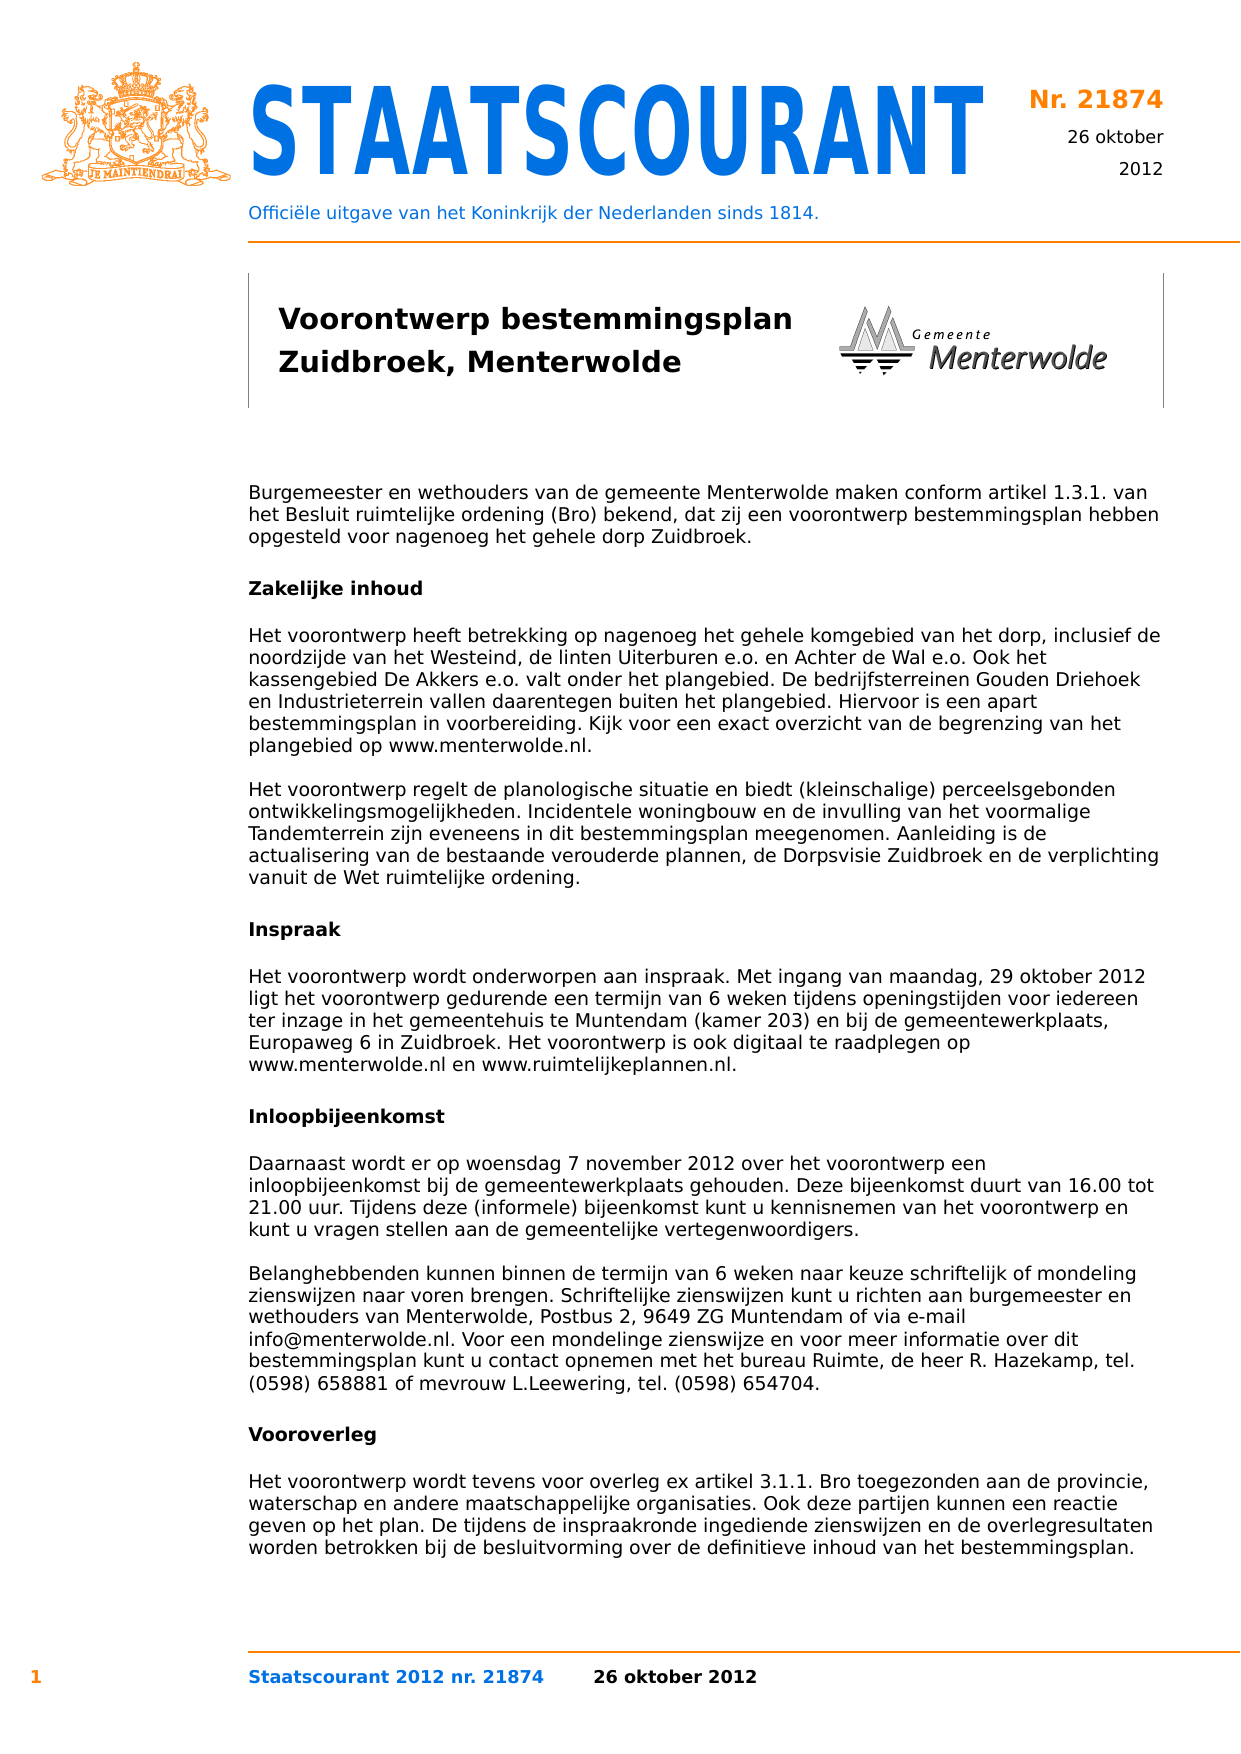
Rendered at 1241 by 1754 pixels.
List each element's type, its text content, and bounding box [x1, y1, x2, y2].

subtitle Vooroverleg [248, 1424, 1163, 1446]
text Daarnaast wordt er op woensdag 7 november 2012 over het voorontwerp een inloopbijeenkomst bij de gemeentewerkplaats gehouden. Deze bijeenkomst duurt van 16.00 tot 21.00 uur. Tijdens deze (informele) bijeenkomst kunt u kennisnemen van het voorontwerp en kunt u vragen stellen aan de gemeentelijke vertegenwoordigers. [248, 1153, 1163, 1241]
subtitle Inspraak [248, 919, 1163, 941]
table_cell 26 oktober [998, 121, 1240, 153]
text Het voorontwerp heeft betrekking op nagenoeg het gehele komgebied van het dorp, inclusief de noordzijde van het Westeind, de linten Uiterburen e.o. en Achter de Wal e.o. Ook het kassengebied De Akkers e.o. valt onder het plangebied. De bedrijfsterreinen Gouden Driehoek en Industrieterrein vallen daarentegen buiten het plangebied. Hiervoor is een apart bestemmingsplan in voorbereiding. Kijk voor een exact overzicht van de begrenzing van het plangebied op www.menterwolde.nl. [248, 625, 1163, 757]
picture [838, 302, 1134, 380]
subtitle Voorontwerp bestemmingsplan Zuidbroek, Menterwolde [249, 273, 1163, 408]
text Het voorontwerp wordt onderworpen aan inspraak. Met ingang van maandag, 29 oktober 2012 ligt het voorontwerp gedurende een termijn van 6 weken tijdens openingstijden voor iedereen ter inzage in het gemeentehuis te Muntendam (kamer 203) en bij de gemeentewerkplaats, Europaweg 6 in Zuidbroek. Het voorontwerp is ook digitaal te raadplegen op www.menterwolde.nl en www.ruimtelijkeplannen.nl. [248, 966, 1163, 1076]
text Burgemeester en wethouders van de gemeente Menterwolde maken conform artikel 1.3.1. van het Besluit ruimtelijke ordening (Bro) bekend, dat zij een voorontwerp bestemmingsplan hebben opgesteld voor nagenoeg het gehele dorp Zuidbroek. [248, 482, 1163, 548]
table_header [25, 62, 248, 241]
picture [41, 62, 231, 186]
subtitle Inloopbijeenkomst [248, 1106, 1163, 1128]
text Het voorontwerp regelt de planologische situatie en biedt (kleinschalige) perceelsgebonden ontwikkelingsmogelijkheden. Incidentele woningbouw en de invulling van het voormalige Tandemterrein zijn eveneens in dit bestemmingsplan meegenomen. Aanleiding is de actualisering van de bestaande verouderde plannen, de Dorpsvisie Zuidbroek en de verplichting vanuit de Wet ruimtelijke ordening. [248, 779, 1163, 889]
table_header STAATSCOURANT [248, 62, 998, 203]
table_cell 2012 [998, 153, 1240, 203]
subtitle Zakelijke inhoud [248, 578, 1163, 600]
text Belanghebbenden kunnen binnen de termijn van 6 weken naar keuze schriftelijk of mondeling zienswijzen naar voren brengen. Schriftelijke zienswijzen kunt u richten aan burgemeester en wethouders van Menterwolde, Postbus 2, 9649 ZG Muntendam of via e-mail info@menterwolde.nl. Voor een mondelinge zienswijze en voor meer informatie over dit bestemmingsplan kunt u contact opnemen met het bureau Ruimte, de heer R. Hazekamp, tel. (0598) 658881 of mevrouw L.Leewering, tel. (0598) 654704. [248, 1262, 1163, 1394]
table_cell Officiële uitgave van het Koninkrijk der Nederlanden sinds 1814. [248, 203, 1240, 241]
table_header Nr. 21874 [998, 62, 1240, 121]
text Het voorontwerp wordt tevens voor overleg ex artikel 3.1.1. Bro toegezonden aan de provincie, waterschap en andere maatschappelijke organisaties. Ook deze partijen kunnen een reactie geven op het plan. De tijdens de inspraakronde ingediende zienswijzen en de overlegresultaten worden betrokken bij de besluitvorming over de definitieve inhoud van het bestemmingsplan. [248, 1471, 1163, 1559]
